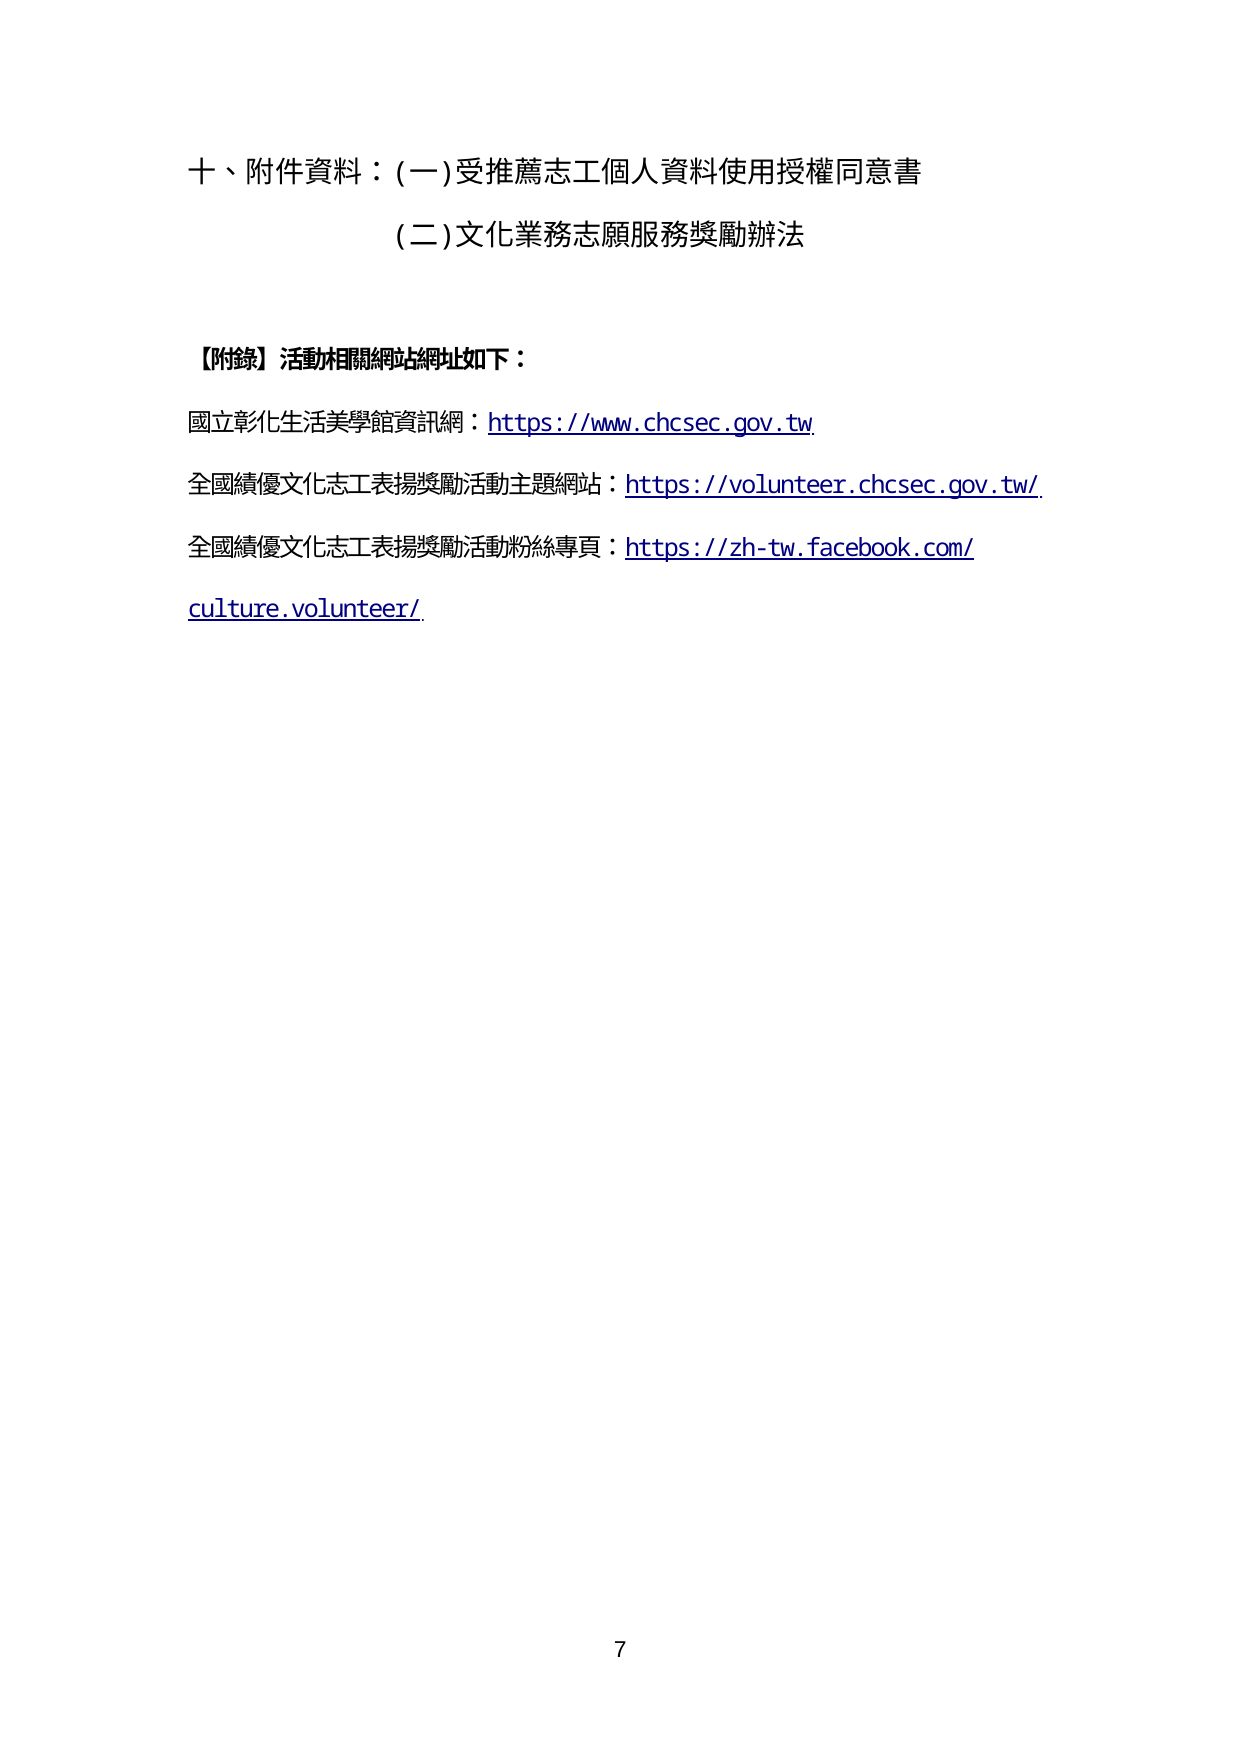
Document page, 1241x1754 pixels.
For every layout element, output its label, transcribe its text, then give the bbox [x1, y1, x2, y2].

text 國立彰化生活美學館資訊網：https://www.chcsec.gov.tw [187, 379, 1053, 441]
text 十、附件資料：(一)受推薦志工個人資料使用授權同意書 [187, 129, 1053, 191]
text (二)文化業務志願服務獎勵辦法 [187, 191, 1053, 254]
text 全國績優文化志工表揚獎勵活動主題網站：https://volunteer.chcsec.gov.tw/ [187, 441, 1053, 504]
text 全國績優文化志工表揚獎勵活動粉絲專頁：https://zh-tw.facebook.com/culture.volunteer/ [187, 504, 1053, 629]
text 【附錄】活動相關網站網址如下： [187, 316, 1053, 379]
